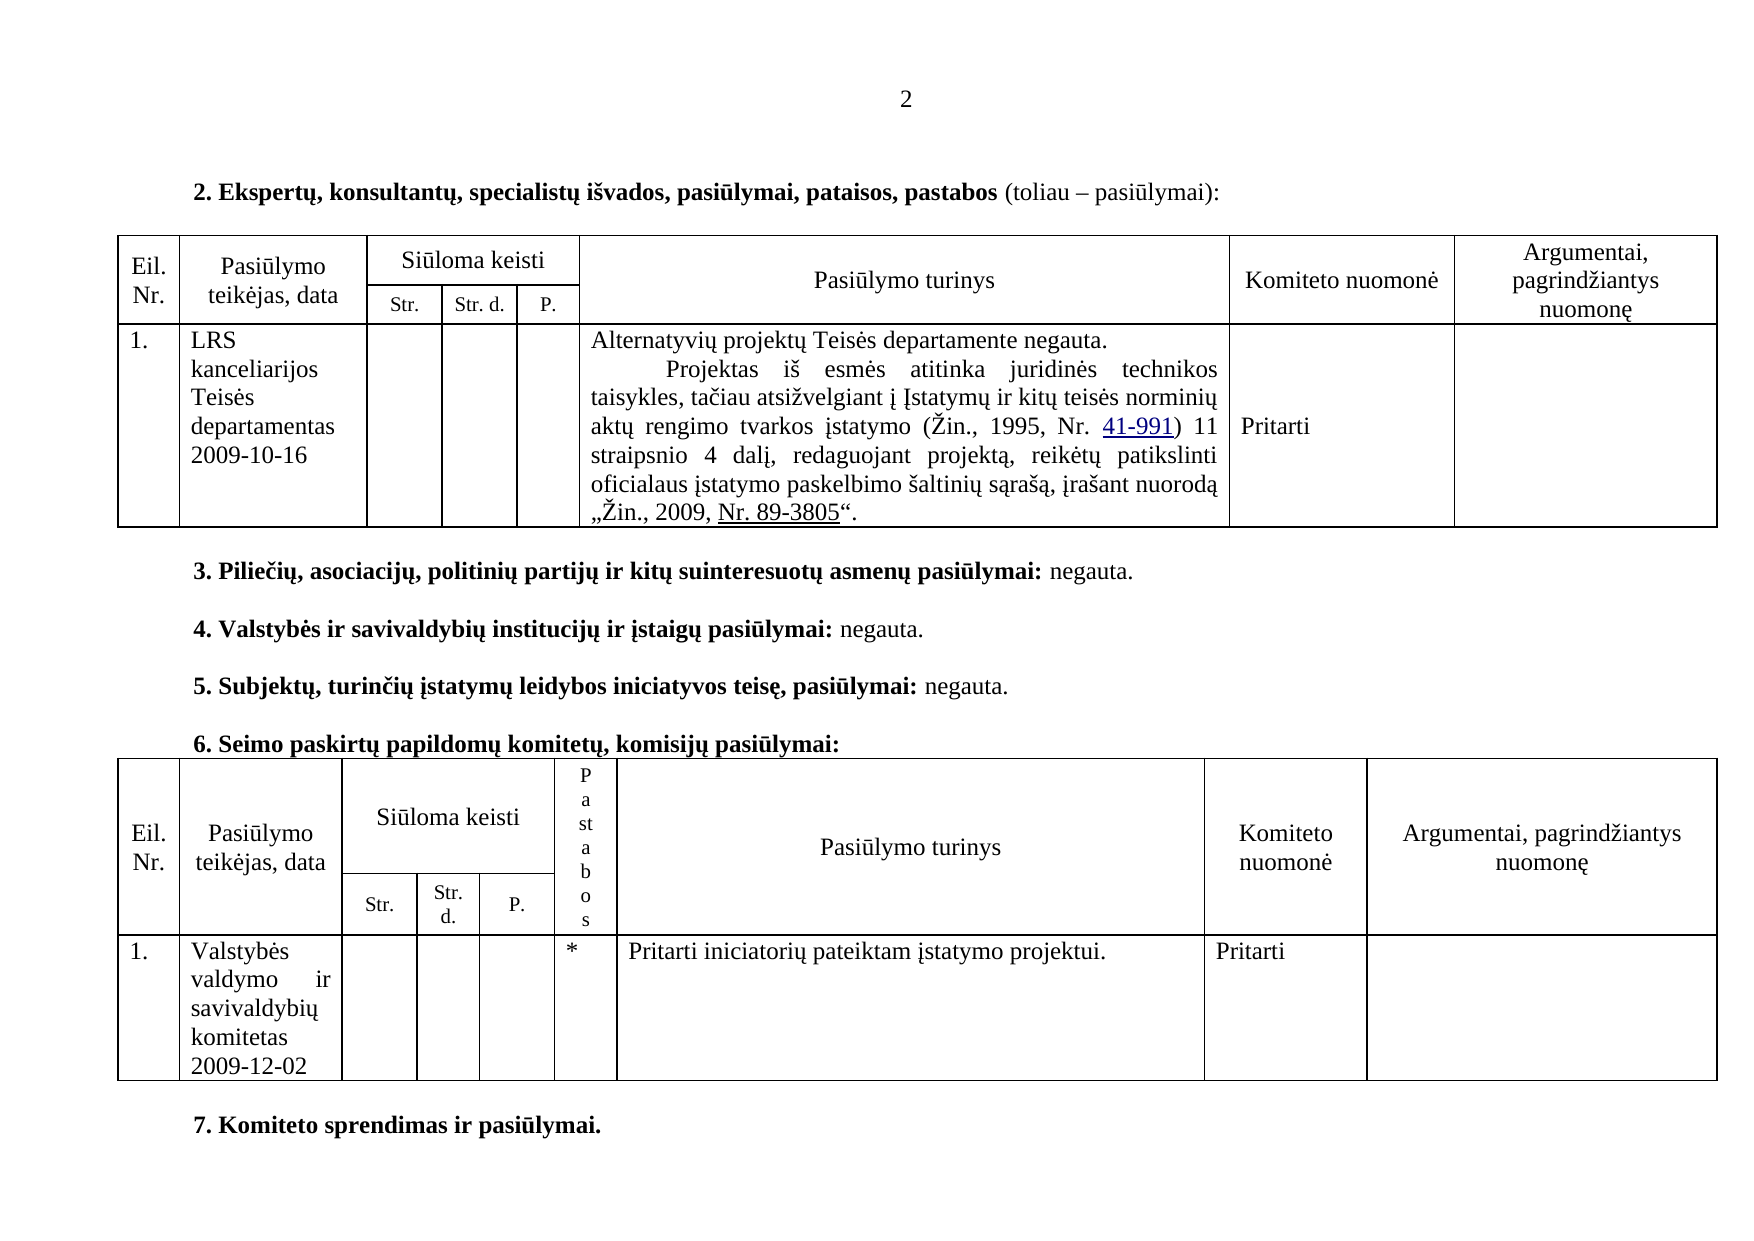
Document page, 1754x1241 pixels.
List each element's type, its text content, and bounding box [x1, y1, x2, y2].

table_cell Str. d. [418, 874, 479, 934]
table_cell Valstybės valdymo ir savivaldybių komitetas 2009-12-02 [180, 936, 341, 1079]
table_header Eil. Nr. [119, 759, 179, 934]
table_cell [418, 936, 479, 1079]
table_header Pasiūlymo teikėjas, data [180, 236, 366, 323]
table_header Pasiūlymo turinys [618, 759, 1204, 934]
table_cell P. [518, 286, 579, 323]
table_header Eil. Nr. [119, 236, 179, 323]
text 5. Subjektų, turinčių įstatymų leidybos iniciatyvos teisę, pasiūlymai: negauta. [118, 671, 1694, 700]
table_cell P. [480, 874, 554, 934]
table_cell [343, 936, 416, 1079]
table_header Pastabos [555, 759, 616, 934]
table_cell [1455, 325, 1716, 526]
table_header Pasiūlymo turinys [580, 236, 1229, 323]
table_header Argumentai, pagrindžiantys nuomonę [1368, 759, 1716, 934]
table_header Komiteto nuomonė [1230, 236, 1454, 323]
table_cell [368, 325, 441, 526]
table_cell Str. d. [443, 286, 516, 323]
table_cell [480, 936, 554, 1079]
table_cell Alternatyvių projektų Teisės departamente negauta. Projektas iš esmės atitinka juridinės technikos taisykles, tačiau atsižvelgiant į Įstatymų ir kitų teisės norminių aktų rengimo tvarkos įstatymo (Žin., 1995, Nr. 41-991) 11 straipsnio 4 dalį, redaguojant projektą, reikėtų patikslinti oficialaus įstatymo paskelbimo šaltinių sąrašą, įrašant nuorodą „Žin., 2009, Nr. 89-3805“. [580, 325, 1229, 526]
table_cell 1. [119, 325, 179, 526]
table_cell [1368, 936, 1716, 1079]
table_header Komiteto nuomonė [1205, 759, 1366, 934]
text 4. Valstybės ir savivaldybių institucijų ir įstaigų pasiūlymai: negauta. [118, 614, 1694, 643]
table_cell 1. [119, 936, 179, 1079]
table_cell Str. [343, 874, 416, 934]
text 3. Piliečių, asociacijų, politinių partijų ir kitų suinteresuotų asmenų pasiūlymai: negauta. [118, 556, 1694, 585]
table_cell Str. [368, 286, 441, 323]
table_header Pasiūlymo teikėjas, data [180, 759, 341, 934]
table_cell [518, 325, 579, 526]
table_cell Pritarti [1230, 325, 1454, 526]
table_cell [443, 325, 516, 526]
table_cell * [555, 936, 616, 1079]
table_cell Pritarti iniciatorių pateiktam įstatymo projektui. [618, 936, 1204, 1079]
text 7. Komiteto sprendimas ir pasiūlymai. [193, 1110, 1694, 1139]
text 2. Ekspertų, konsultantų, specialistų išvados, pasiūlymai, pataisos, pastabos (toliau – pasiūlymai): [118, 177, 1694, 206]
table_header Siūloma keisti [343, 759, 554, 873]
table_header Argumentai, pagrindžiantys nuomonę [1455, 236, 1716, 323]
table_cell LRS kanceliarijos Teisės departamentas 2009-10-16 [180, 325, 366, 526]
table_header Siūloma keisti [368, 236, 579, 284]
table_cell Pritarti [1205, 936, 1366, 1079]
text 6. Seimo paskirtų papildomų komitetų, komisijų pasiūlymai: [118, 729, 1694, 758]
